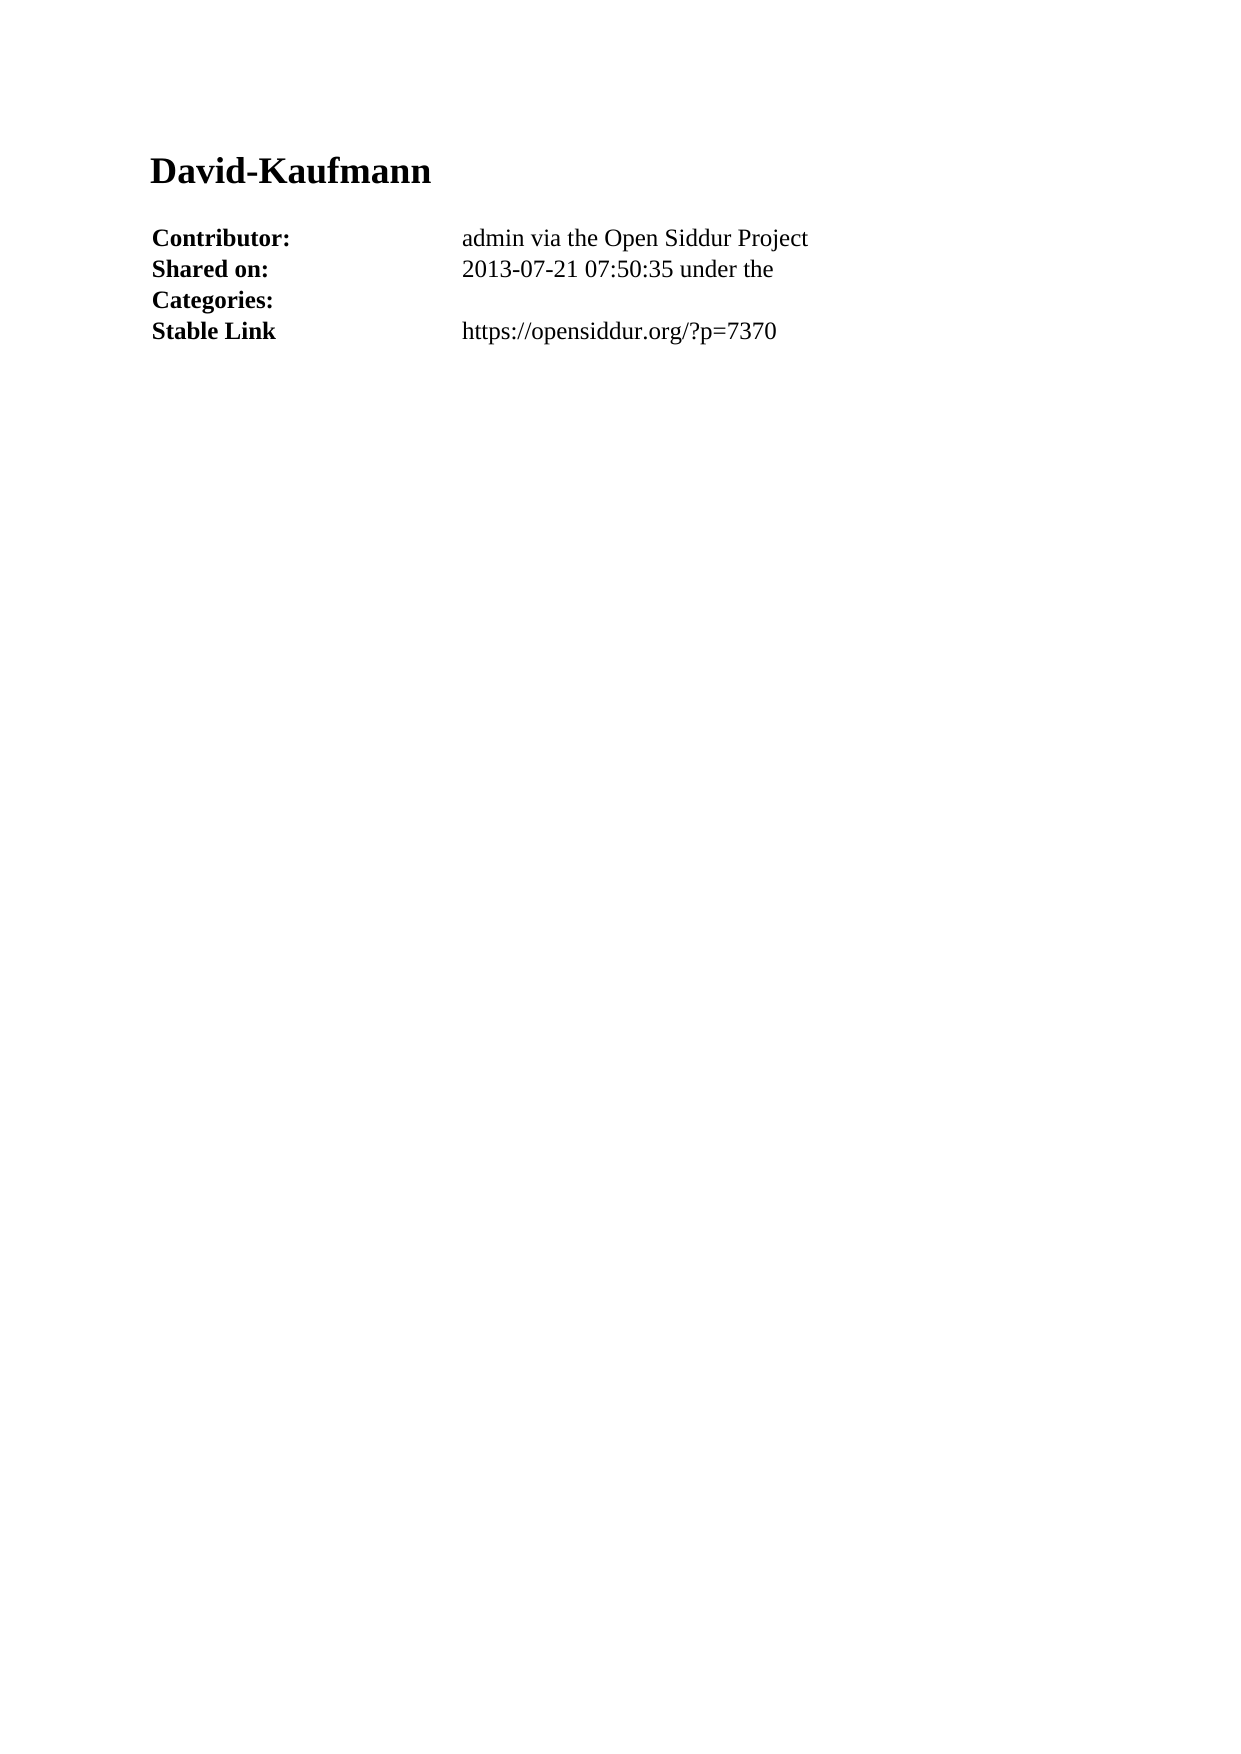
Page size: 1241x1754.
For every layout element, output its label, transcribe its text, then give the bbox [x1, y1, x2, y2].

subtitle David-Kaufmann [150, 150, 1090, 192]
table_cell [460, 284, 1090, 315]
table_cell https://opensiddur.org/?p=7370 [460, 315, 1090, 346]
table_cell Categories: [150, 284, 460, 315]
table_cell 2013-07-21 07:50:35 under the [460, 254, 1090, 284]
table_header Contributor: [150, 223, 460, 253]
table_header admin via the Open Siddur Project [460, 223, 1090, 253]
table_cell Stable Link [150, 315, 460, 346]
table_cell Shared on: [150, 254, 460, 284]
